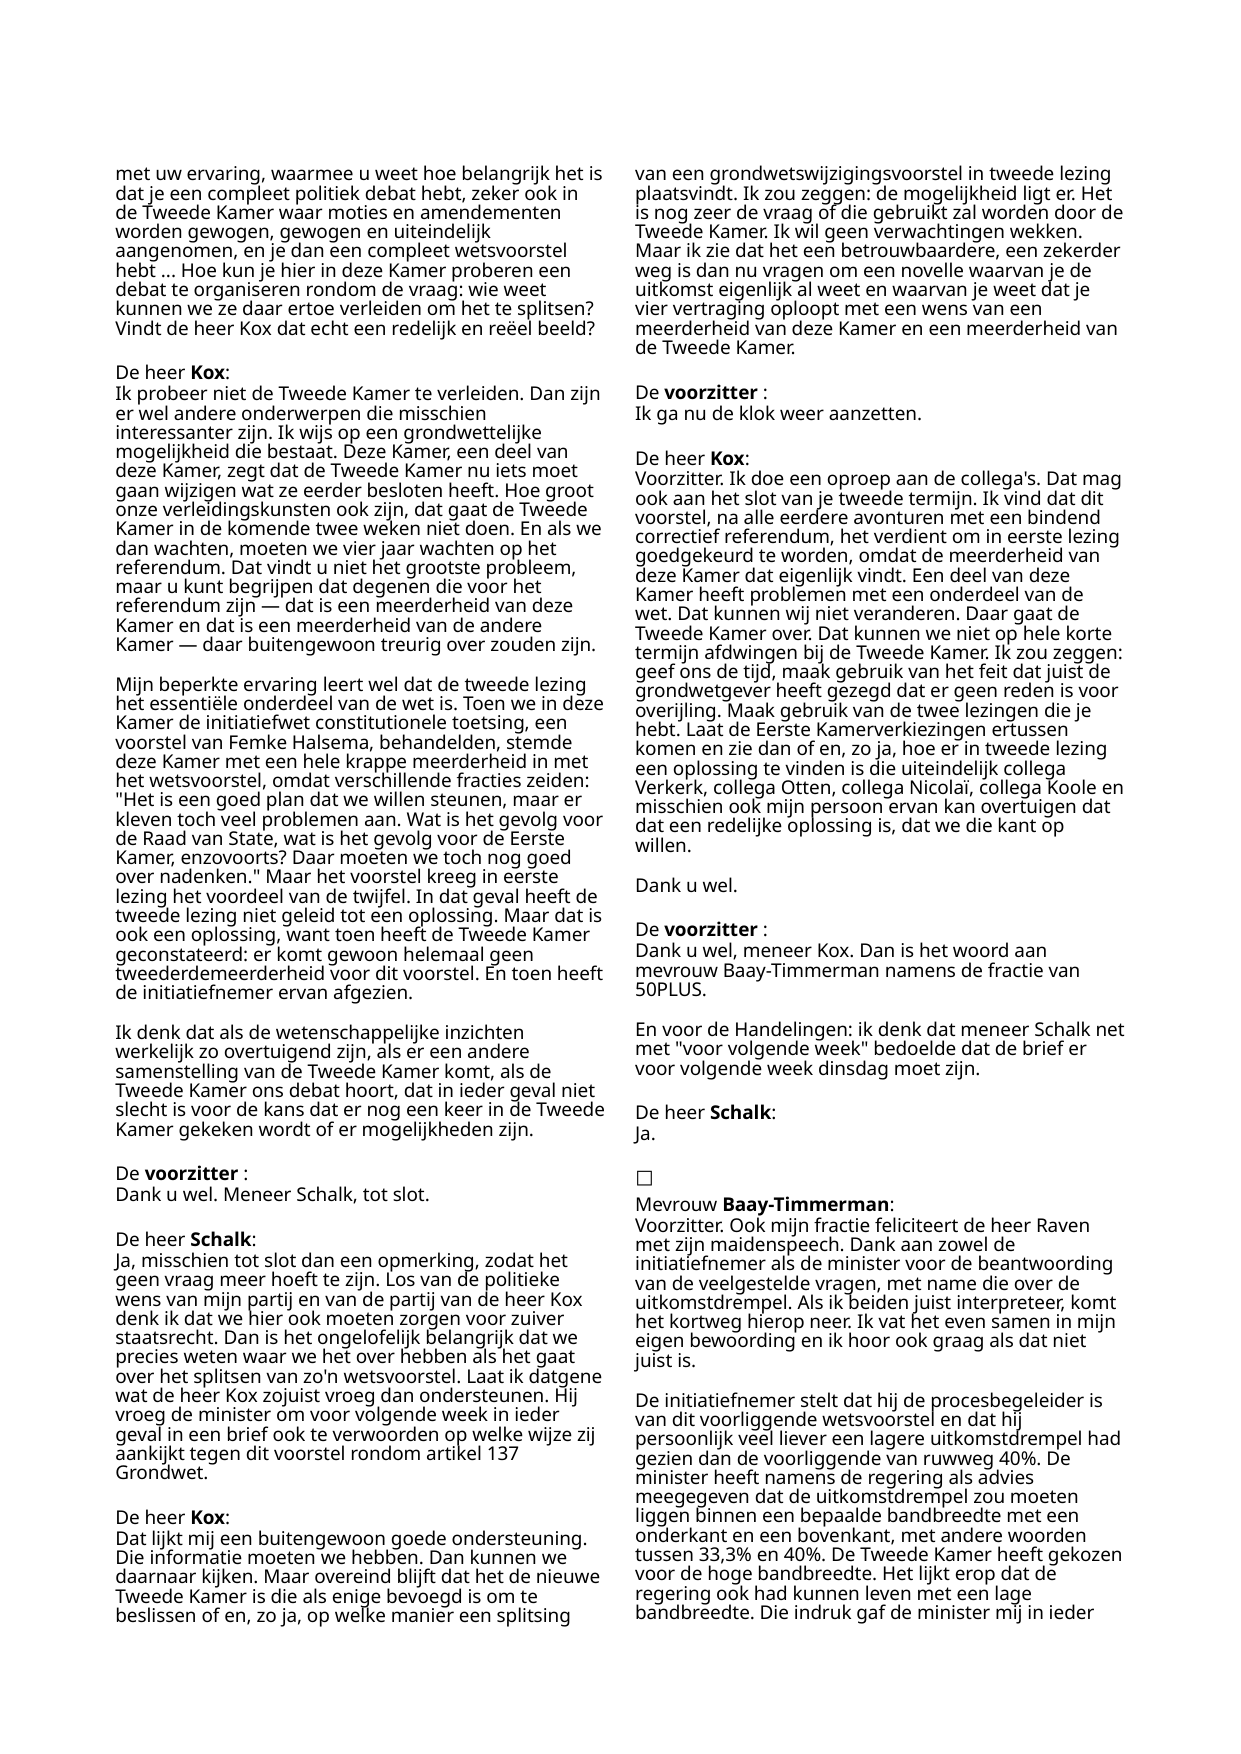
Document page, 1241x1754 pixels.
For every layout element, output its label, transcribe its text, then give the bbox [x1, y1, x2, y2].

text Mevrouw Baay-Timmerman: [635, 1191, 1125, 1217]
text Dank u wel. [635, 877, 1125, 896]
text Ik denk dat als de wetenschappelijke inzichten werkelijk zo overtuigend zijn, als er een andere samenstelling van de Tweede Kamer komt, als de Tweede Kamer ons debat hoort, dat in ieder geval niet slecht is voor de kans dat er nog een keer in de Tweede Kamer gekeken wordt of er mogelijkheden zijn. [115, 1024, 605, 1140]
text Ja, misschien tot slot dan een opmerking, zodat het geen vraag meer hoeft te zijn. Los van de politieke wens van mijn partij en van de partij van de heer Kox denk ik dat we hier ook moeten zorgen voor zuiver staatsrecht. Dan is het ongelofelijk belangrijk dat we precies weten waar we het over hebben als het gaat over het splitsen van zo'n wetsvoorstel. Laat ik datgene wat de heer Kox zojuist vroeg dan ondersteunen. Hij vroeg de minister om voor volgende week in ieder geval in een brief ook te verwoorden op welke wijze zij aankijkt tegen dit voorstel rondom artikel 137 Grondwet. [115, 1252, 605, 1483]
text Voorzitter. Ook mijn fractie feliciteert de heer Raven met zijn maidenspeech. Dank aan zowel de initiatiefnemer als de minister voor de beantwoording van de veelgestelde vragen, met name die over de uitkomstdrempel. Als ik beiden juist interpreteer, komt het kortweg hierop neer. Ik vat het even samen in mijn eigen bewoording en ik hoor ook graag als dat niet juist is. [635, 1217, 1125, 1371]
text met uw ervaring, waarmee u weet hoe belangrijk het is dat je een compleet politiek debat hebt, zeker ook in de Tweede Kamer waar moties en amendementen worden gewogen, gewogen en uiteindelijk aangenomen, en je dan een compleet wetsvoorstel hebt ... Hoe kun je hier in deze Kamer proberen een debat te organiseren rondom de vraag: wie weet kunnen we ze daar ertoe verleiden om het te splitsen? Vindt de heer Kox dat echt een redelijk en reëel beeld? [115, 165, 605, 339]
text En voor de Handelingen: ik denk dat meneer Schalk net met "voor volgende week" bedoelde dat de brief er voor volgende week dinsdag moet zijn. [635, 1021, 1125, 1079]
text Mijn beperkte ervaring leert wel dat de tweede lezing het essentiële onderdeel van de wet is. Toen we in deze Kamer de initiatiefwet constitutionele toetsing, een voorstel van Femke Halsema, behandelden, stemde deze Kamer met een hele krappe meerderheid in met het wetsvoorstel, omdat verschillende fracties zeiden: "Het is een goed plan dat we willen steunen, maar er kleven toch veel problemen aan. Wat is het gevolg voor de Raad van State, wat is het gevolg voor de Eerste Kamer, enzovoorts? Daar moeten we toch nog goed over nadenken." Maar het voorstel kreeg in eerste lezing het voordeel van de twijfel. In dat geval heeft de tweede lezing niet geleid tot een oplossing. Maar dat is ook een oplossing, want toen heeft de Tweede Kamer geconstateerd: er komt gewoon helemaal geen tweederdemeerderheid voor dit voorstel. En toen heeft de initiatiefnemer ervan afgezien. [115, 676, 605, 1003]
text De voorzitter : [115, 1161, 605, 1186]
text Dank u wel. Meneer Schalk, tot slot. [115, 1186, 605, 1206]
text Dank u wel, meneer Kox. Dan is het woord aan mevrouw Baay-Timmerman namens de fractie van 50PLUS. [635, 942, 1125, 1000]
text van een grondwetswijzigingsvoorstel in tweede lezing plaatsvindt. Ik zou zeggen: de mogelijkheid ligt er. Het is nog zeer de vraag of die gebruikt zal worden door de Tweede Kamer. Ik wil geen verwachtingen wekken. Maar ik zie dat het een betrouwbaardere, een zekerder weg is dan nu vragen om een novelle waarvan je de uitkomst eigenlijk al weet en waarvan je weet dat je vier vertraging oploopt met een wens van een meerderheid van deze Kamer en een meerderheid van de Tweede Kamer. [635, 165, 1125, 358]
text De heer Kox: [635, 445, 1125, 470]
text De heer Kox: [115, 1504, 605, 1530]
text De voorzitter : [635, 917, 1125, 942]
text De heer Schalk: [635, 1099, 1125, 1125]
text Dat lijkt mij een buitengewoon goede ondersteuning. Die informatie moeten we hebben. Dan kunnen we daarnaar kijken. Maar overeind blijft dat het de nieuwe Tweede Kamer is die als enige bevoegd is om te beslissen of en, zo ja, op welke manier een splitsing [115, 1530, 605, 1626]
text De heer Schalk: [115, 1226, 605, 1252]
text Ik ga nu de klok weer aanzetten. [635, 404, 1125, 424]
text Ik probeer niet de Tweede Kamer te verleiden. Dan zijn er wel andere onderwerpen die misschien interessanter zijn. Ik wijs op een grondwettelijke mogelijkheid die bestaat. Deze Kamer, een deel van deze Kamer, zegt dat de Tweede Kamer nu iets moet gaan wijzigen wat ze eerder besloten heeft. Hoe groot onze verleidingskunsten ook zijn, dat gaat de Tweede Kamer in de komende twee weken niet doen. En als we dan wachten, moeten we vier jaar wachten op het referendum. Dat vindt u niet het grootste probleem, maar u kunt begrijpen dat degenen die voor het referendum zijn — dat is een meerderheid van deze Kamer en dat is een meerderheid van de andere Kamer — daar buitengewoon treurig over zouden zijn. [115, 385, 605, 655]
text De heer Kox: [115, 359, 605, 385]
text ⬜ [635, 1165, 1125, 1191]
text Voorzitter. Ik doe een oproep aan de collega's. Dat mag ook aan het slot van je tweede termijn. Ik vind dat dit voorstel, na alle eerdere avonturen met een bindend correctief referendum, het verdient om in eerste lezing goedgekeurd te worden, omdat de meerderheid van deze Kamer dat eigenlijk vindt. Een deel van deze Kamer heeft problemen met een onderdeel van de wet. Dat kunnen wij niet veranderen. Daar gaat de Tweede Kamer over. Dat kunnen we niet op hele korte termijn afdwingen bij de Tweede Kamer. Ik zou zeggen: geef ons de tijd, maak gebruik van het feit dat juist de grondwetgever heeft gezegd dat er geen reden is voor overijling. Maak gebruik van de twee lezingen die je hebt. Laat de Eerste Kamerverkiezingen ertussen komen en zie dan of en, zo ja, hoe er in tweede lezing een oplossing te vinden is die uiteindelijk collega Verkerk, collega Otten, collega Nicolaï, collega Koole en misschien ook mijn persoon ervan kan overtuigen dat dat een redelijke oplossing is, dat we die kant op willen. [635, 470, 1125, 856]
text De initiatiefnemer stelt dat hij de procesbegeleider is van dit voorliggende wetsvoorstel en dat hij persoonlijk veel liever een lagere uitkomstdrempel had gezien dan de voorliggende van ruwweg 40%. De minister heeft namens de regering als advies meegegeven dat de uitkomstdrempel zou moeten liggen binnen een bepaalde bandbreedte met een onderkant en een bovenkant, met andere woorden tussen 33,3% en 40%. De Tweede Kamer heeft gekozen voor de hoge bandbreedte. Het lijkt erop dat de regering ook had kunnen leven met een lage bandbreedte. Die indruk gaf de minister mij in ieder [635, 1392, 1125, 1623]
text De voorzitter : [635, 379, 1125, 404]
text Ja. [635, 1125, 1125, 1144]
